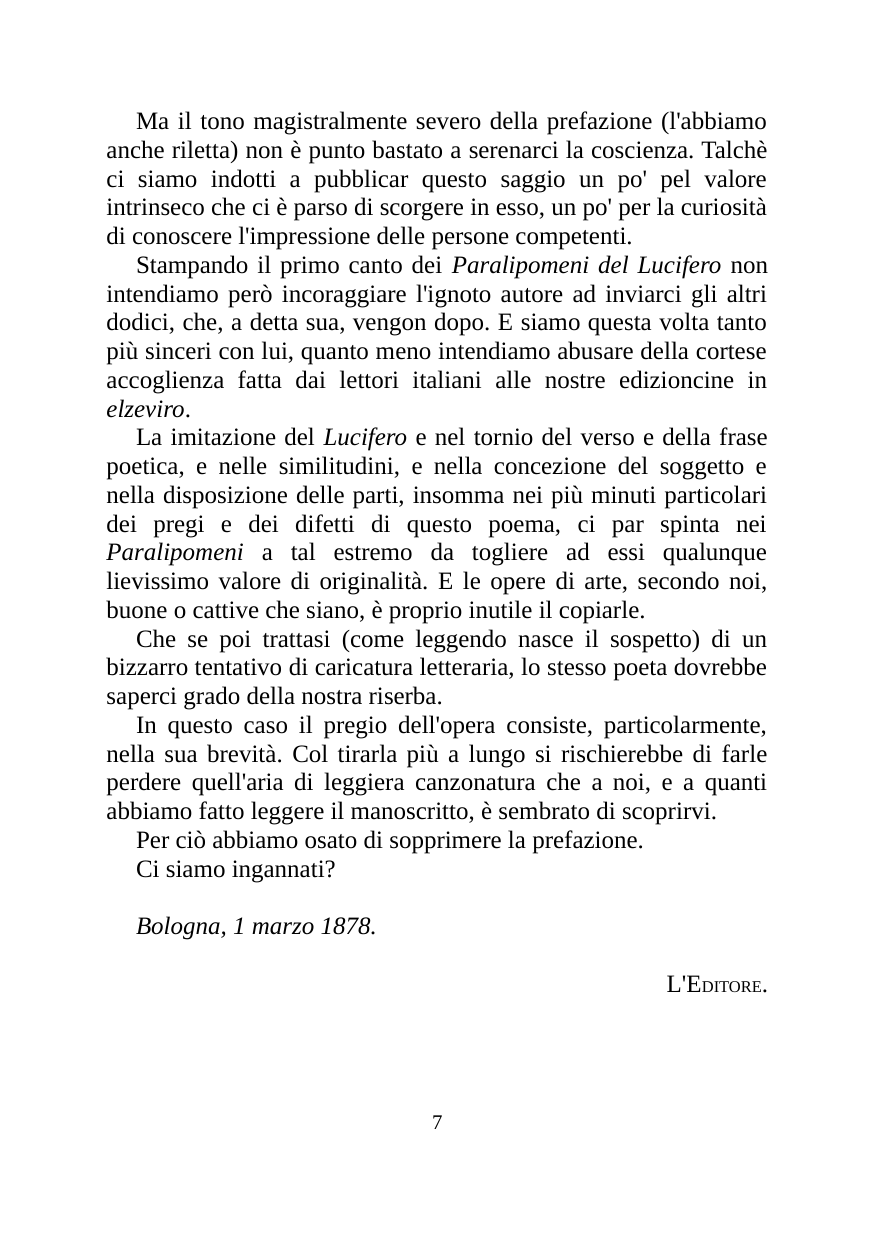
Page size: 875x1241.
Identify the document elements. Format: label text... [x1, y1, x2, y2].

text Ci siamo ingannati? [106, 854, 768, 882]
text Che se poi trattasi (come leggendo nasce il sospetto) di un bizzarro tentativo di caricatura letteraria, lo stesso poeta dovrebbe saperci grado della nostra riserba. [106, 624, 768, 710]
text Bologna, 1 marzo 1878. [106, 911, 768, 940]
text Stampando il primo canto dei Paralipomeni del Lucifero non intendiamo però incoraggiare l'ignoto autore ad inviarci gli altri dodici, che, a detta sua, vengon dopo. E siamo questa volta tanto più sinceri con lui, quanto meno intendiamo abusare della cortese accoglienza fatta dai lettori italiani alle nostre edizioncine in elzeviro. [106, 250, 768, 422]
text La imitazione del Lucifero e nel tornio del verso e della frase poetica, e nelle similitudini, e nella concezione del soggetto e nella disposizione delle parti, insomma nei più minuti particolari dei pregi e dei difetti di questo poema, ci par spinta nei Paralipomeni a tal estremo da togliere ad essi qualunque lievissimo valore di originalità. E le opere di arte, secondo noi, buone o cattive che siano, è proprio inutile il copiarle. [106, 422, 768, 624]
text In questo caso il pregio dell'opera consiste, particolarmente, nella sua brevità. Col tirarla più a lungo si rischierebbe di farle perdere quell'aria di leggiera canzonatura che a noi, e a quanti abbiamo fatto leggere il manoscritto, è sembrato di scoprirvi. [106, 710, 768, 825]
text Per ciò abbiamo osato di sopprimere la prefazione. [106, 825, 768, 854]
text L'Editore. [106, 969, 768, 997]
text Ma il tono magistralmente severo della prefazione (l'abbiamo anche riletta) non è punto bastato a serenarci la coscienza. Talchè ci siamo indotti a pubblicar questo saggio un po' pel valore intrinseco che ci è parso di scorgere in esso, un po' per la curiosità di conoscere l'impressione delle persone competenti. [106, 106, 768, 250]
